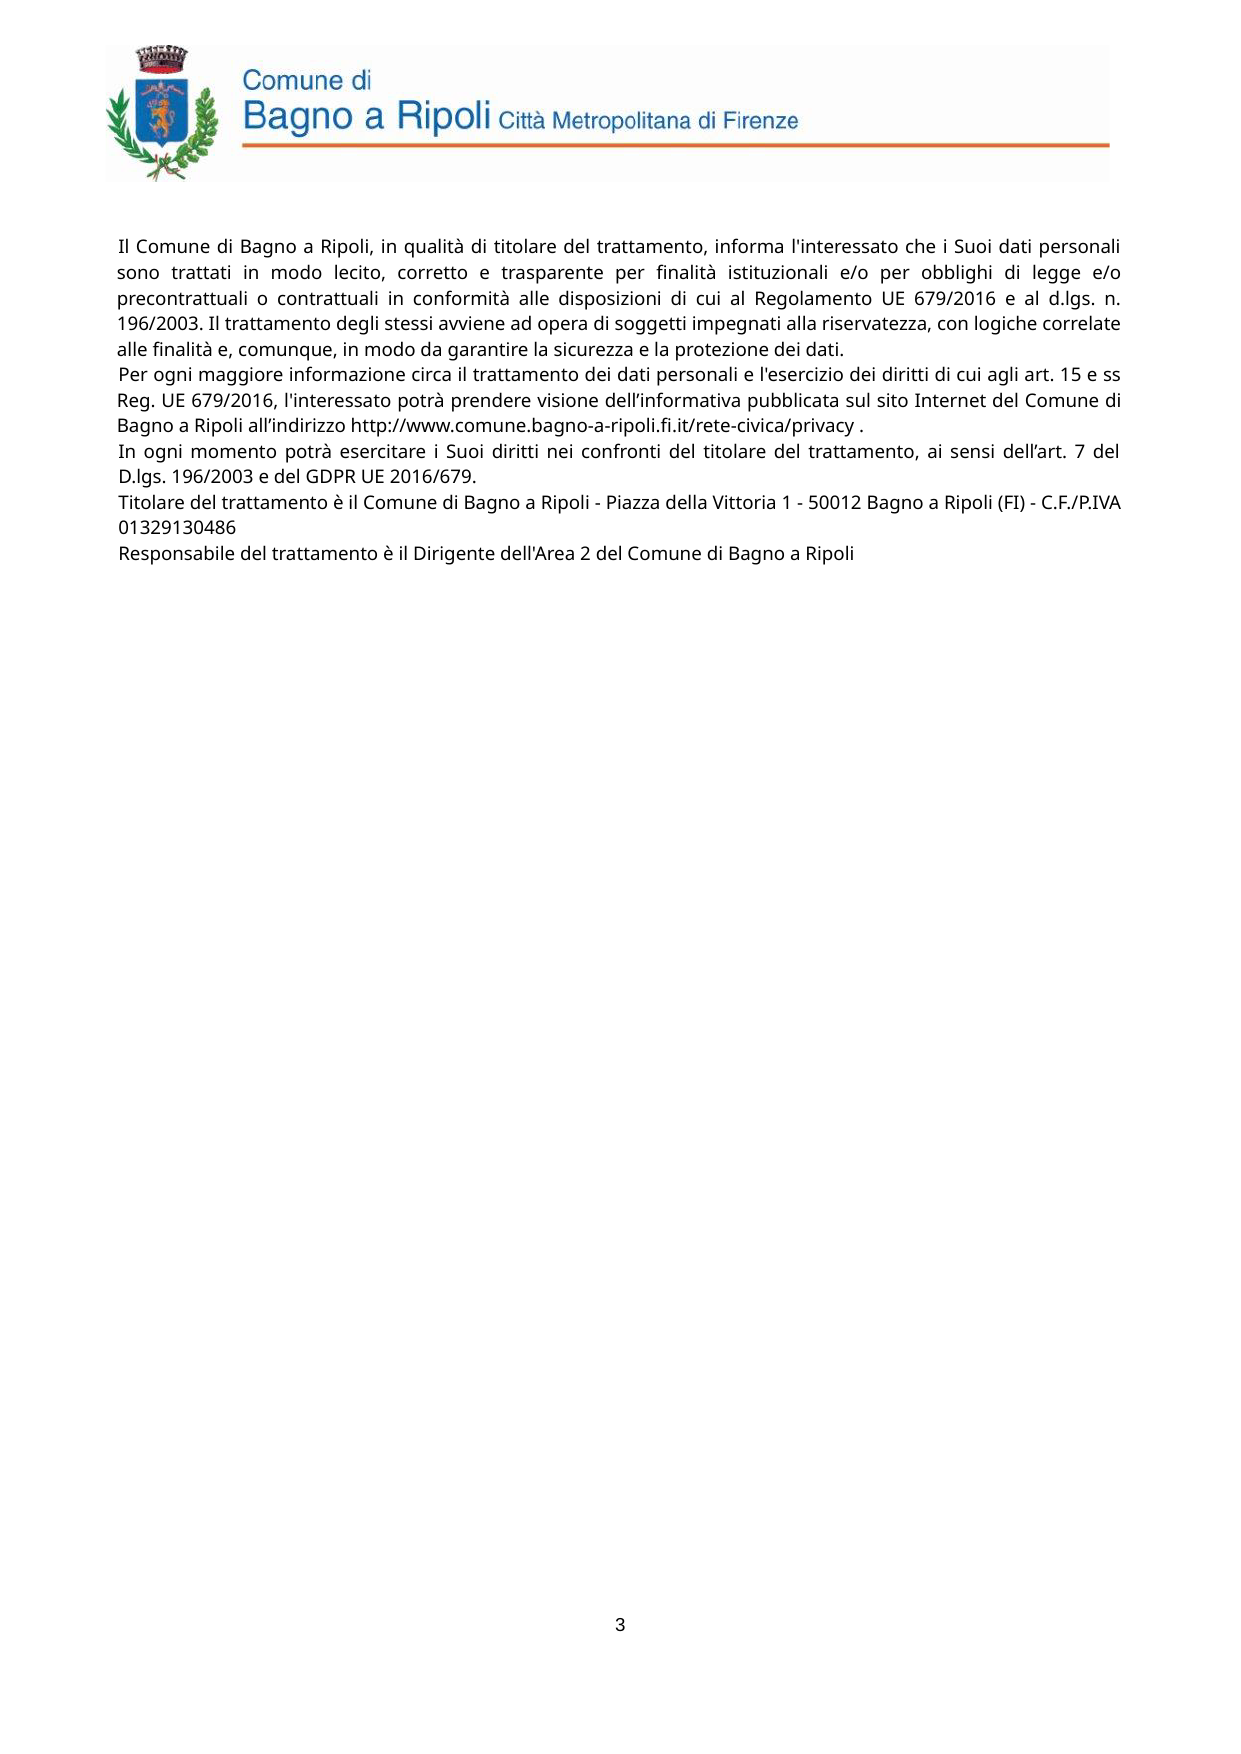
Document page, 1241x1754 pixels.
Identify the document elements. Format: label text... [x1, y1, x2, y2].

text Responsabile del trattamento è il Dirigente dell'Area 2 del Comune di Bagno a Ripoli [118, 540, 1122, 566]
picture [105, 45, 1110, 182]
text Per ogni maggiore informazione circa il trattamento dei dati personali e l'esercizio dei diritti di cui agli art. 15 e ss Reg. UE 679/2016, l'interessato potrà prendere visione dell’informativa pubblicata sul sito Internet del Comune di Bagno a Ripoli all’indirizzo http://www.comune.bagno-a-ripoli.fi.it/rete-civica/privacy . [117, 361, 1122, 438]
list In ogni momento potrà esercitare i Suoi diritti nei confronti del titolare del trattamento, ai sensi dell’art. 7 del D.lgs. 196/2003 e del GDPR UE 2016/679. [118, 438, 1122, 489]
text Titolare del trattamento è il Comune di Bagno a Ripoli - Piazza della Vittoria 1 - 50012 Bagno a Ripoli (FI) - C.F./P.IVA 01329130486 [118, 489, 1122, 540]
text Il Comune di Bagno a Ripoli, in qualità di titolare del trattamento, informa l'interessato che i Suoi dati personali sono trattati in modo lecito, corretto e trasparente per finalità istituzionali e/o per obblighi di legge e/o precontrattuali o contrattuali in conformità alle disposizioni di cui al Regolamento UE 679/2016 e al d.lgs. n. 196/2003. Il trattamento degli stessi avviene ad opera di soggetti impegnati alla riservatezza, con logiche correlate alle finalità e, comunque, in modo da garantire la sicurezza e la protezione dei dati. [117, 234, 1122, 361]
